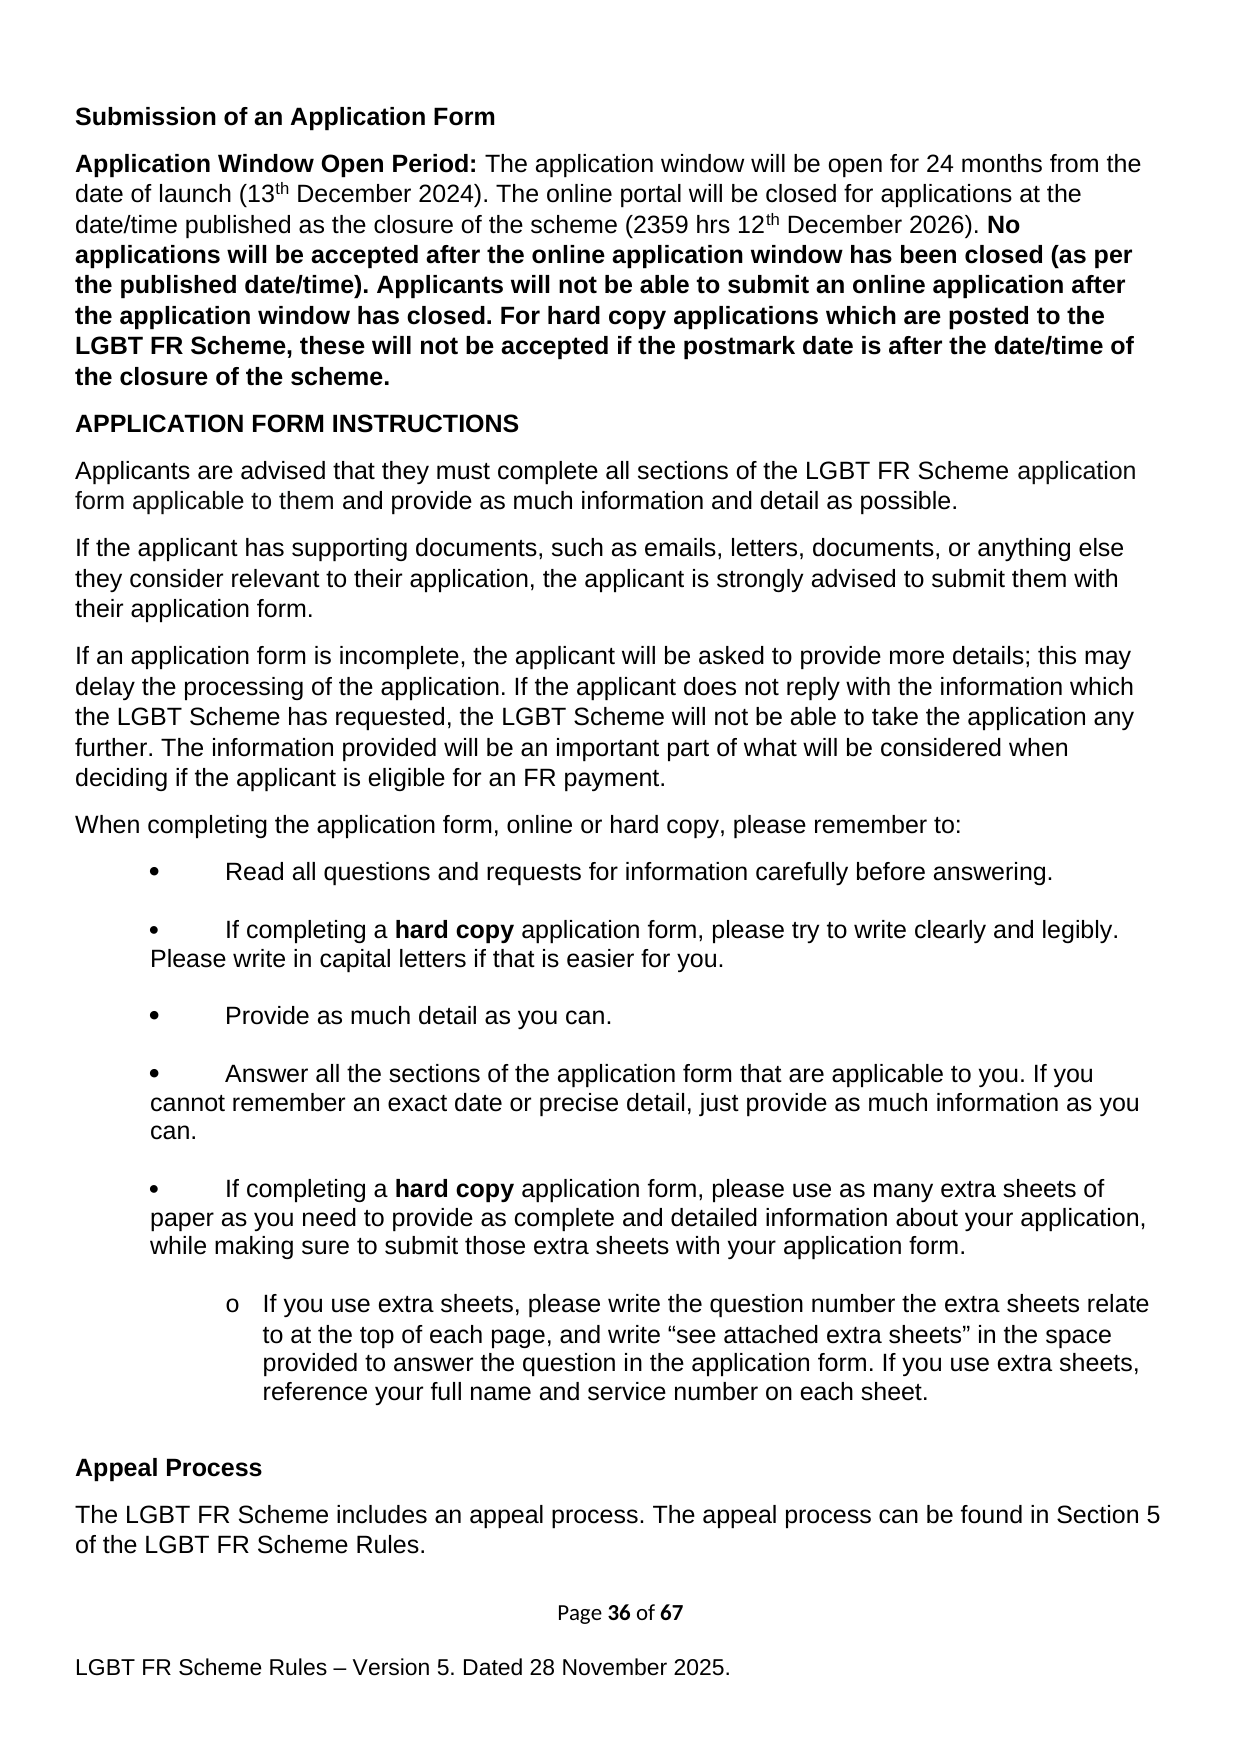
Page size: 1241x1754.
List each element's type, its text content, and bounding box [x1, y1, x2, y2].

list If completing a hard copy application form, please try to write clearly and legibly. Please write in capital letters if that is easier for you. [150, 915, 1165, 972]
text APPLICATION FORM INSTRUCTIONS [75, 409, 1165, 438]
list Answer all the sections of the application form that are applicable to you. If you cannot remember an exact date or precise detail, just provide as much information as you can. [150, 1059, 1165, 1145]
text The LGBT FR Scheme includes an appeal process. The appeal process can be found in Section 5 of the LGBT FR Scheme Rules. [75, 1500, 1165, 1559]
list Provide as much detail as you can. [150, 1001, 1165, 1030]
text If an application form is incomplete, the applicant will be asked to provide more details; this may delay the processing of the application. If the applicant does not reply with the information which the LGBT Scheme has requested, the LGBT Scheme will not be able to take the application any further. The information provided will be an important part of what will be considered when deciding if the applicant is eligible for an FR payment. [75, 641, 1165, 792]
text Appeal Process [75, 1453, 1165, 1482]
list If you use extra sheets, please write the question number the extra sheets relate to at the top of each page, and write “see attached extra sheets” in the space provided to answer the question in the application form. If you use extra sheets, reference your full name and service number on each sheet. [225, 1289, 1165, 1406]
text If the applicant has supporting documents, such as emails, letters, documents, or anything else they consider relevant to their application, the applicant is strongly advised to submit them with their application form. [75, 533, 1165, 623]
text When completing the application form, online or hard copy, please remember to: [75, 810, 1165, 839]
list If completing a hard copy application form, please use as many extra sheets of paper as you need to provide as complete and detailed information about your application, while making sure to submit those extra sheets with your application form. [150, 1174, 1165, 1260]
text Submission of an Application Form [75, 102, 1165, 131]
list Read all questions and requests for information carefully before answering. [150, 857, 1165, 886]
text Application Window Open Period: The application window will be open for 24 months from the date of launch (13th December 2024). The online portal will be closed for applications at the date/time published as the closure of the scheme (2359 hrs 12th December 2026). No applications will be accepted after the online application window has been closed (as per the published date/time). Applicants will not be able to submit an online application after the application window has closed. For hard copy applications which are posted to the LGBT FR Scheme, these will not be accepted if the postmark date is after the date/time of the closure of the scheme. [75, 149, 1165, 391]
text Applicants are advised that they must complete all sections of the LGBT FR Scheme application form applicable to them and provide as much information and detail as possible. [75, 456, 1165, 515]
